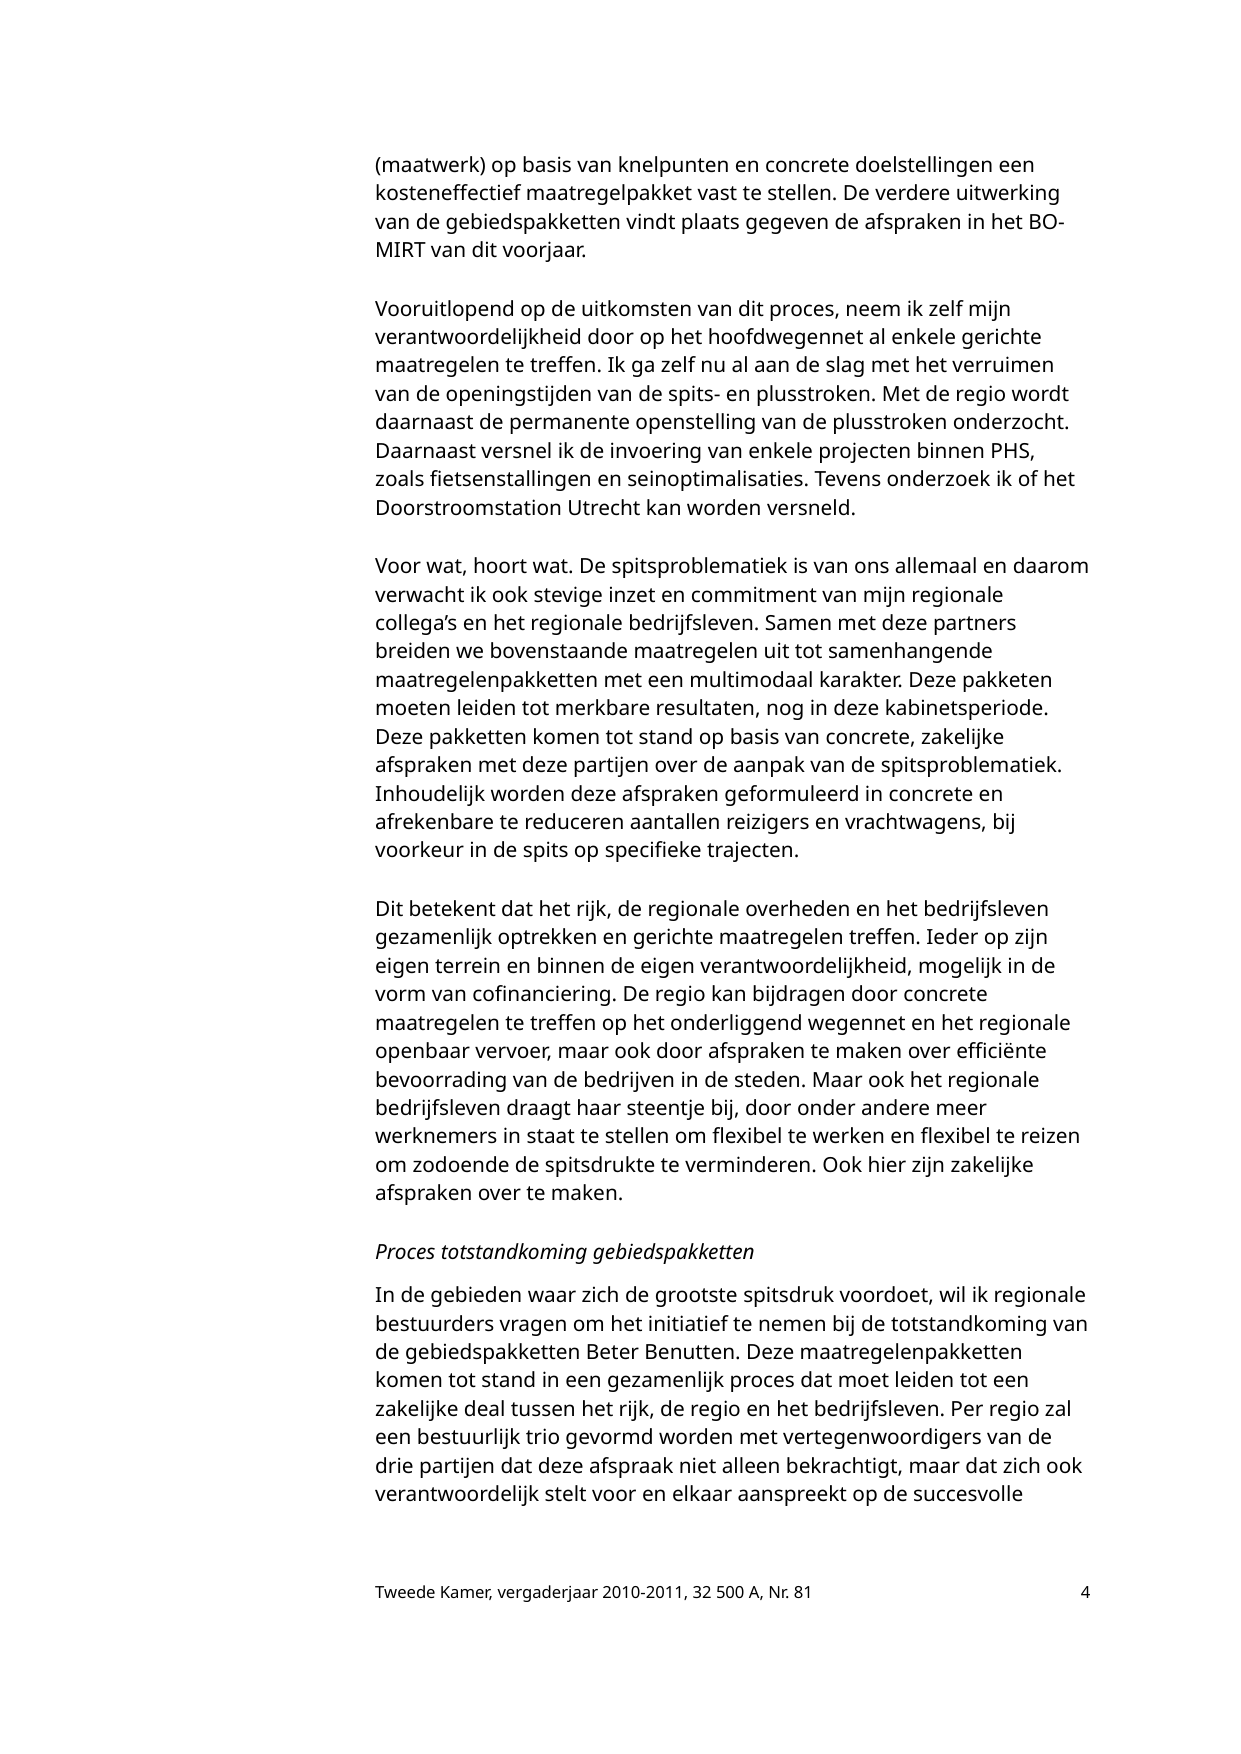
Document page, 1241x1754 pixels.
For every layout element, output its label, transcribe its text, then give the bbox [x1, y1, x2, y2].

text De kern van het programma Beter Benutten richt zich op de regio’s waar zich de grootste spitsdruk voordoet. Ik richt mij op de regio’s Amsterdam, Rotterdam, Haaglanden, Utrecht en Brabant. Verder bouw ik voort op de lopende initiatieven in Arnhem–Nijmegen en Maastricht. Deze regio’s zijn terug te vinden in de file top-50 of er vinden grootschalige werkzaamheden plaats waarvan de reiziger hinder ondervindt. Hier wil ik nauw samenwerken met regionale overheden en bedrijfsleven. We gaan gezamenlijk aan de slag om per gebied (maatwerk) op basis van knelpunten en concrete doelstellingen een kosteneffectief maatregelpakket vast te stellen. De verdere uitwerking van de gebiedspakketten vindt plaats gegeven de afspraken in het BO-MIRT van dit voorjaar. [375, 150, 1090, 349]
text In de gebieden waar zich de grootste spitsdruk voordoet, wil ik regionale bestuurders vragen om het initiatief te nemen bij de totstandkoming van de gebiedspakketten Beter Benutten. Deze maatregelenpakketten komen tot stand in een gezamenlijk proces dat moet leiden tot een zakelijke deal tussen het rijk, de regio en het bedrijfsleven. Per regio zal een bestuurlijk trio gevormd worden met vertegenwoordigers van de drie partijen dat deze afspraak niet alleen bekrachtigt, maar dat zich ook verantwoordelijk stelt voor en elkaar aanspreekt op de succesvolle uitvoering ervan. Dit trio is tevens verantwoordelijk voor de urgentie-aanpak, zoals vermeld in de Structuurvisie Infrastructuur en Ruimte. [375, 1366, 1090, 1508]
text Voor wat, hoort wat. De spitsproblematiek is van ons allemaal en daarom verwacht ik ook stevige inzet en commitment van mijn regionale collega’s en het regionale bedrijfsleven. Samen met deze partners breiden we bovenstaande maatregelen uit tot samenhangende maatregelenpakketten met een multimodaal karakter. Deze pakketen moeten leiden tot merkbare resultaten, nog in deze kabinetsperiode. Deze pakketten komen tot stand op basis van concrete, zakelijke afspraken met deze partijen over de aanpak van de spitsproblematiek. Inhoudelijk worden deze afspraken geformuleerd in concrete en afrekenbare te reduceren aantallen reizigers en vrachtwagens, bij voorkeur in de spits op specifieke trajecten. [375, 637, 1090, 949]
text Proces totstandkoming gebiedspakketten [375, 1322, 1090, 1351]
text Dit betekent dat het rijk, de regionale overheden en het bedrijfsleven gezamenlijk optrekken en gerichte maatregelen treffen. Ieder op zijn eigen terrein en binnen de eigen verantwoordelijkheid, mogelijk in de vorm van cofinanciering. De regio kan bijdragen door concrete maatregelen te treffen op het onderliggend wegennet en het regionale openbaar vervoer, maar ook door afspraken te maken over efficiënte bevoorrading van de bedrijven in de steden. Maar ook het regionale bedrijfsleven draagt haar steentje bij, door onder andere meer werknemers in staat te stellen om flexibel te werken en flexibel te reizen om zodoende de spitsdrukte te verminderen. Ook hier zijn zakelijke afspraken over te maken. [375, 979, 1090, 1292]
text Vooruitlopend op de uitkomsten van dit proces, neem ik zelf mijn verantwoordelijkheid door op het hoofdwegennet al enkele gerichte maatregelen te treffen. Ik ga zelf nu al aan de slag met het verruimen van de openingstijden van de spits- en plusstroken. Met de regio wordt daarnaast de permanente openstelling van de plusstroken onderzocht. Daarnaast versnel ik de invoering van enkele projecten binnen PHS, zoals fietsenstallingen en seinoptimalisaties. Tevens onderzoek ik of het Doorstroomstation Utrecht kan worden versneld. [375, 379, 1090, 607]
